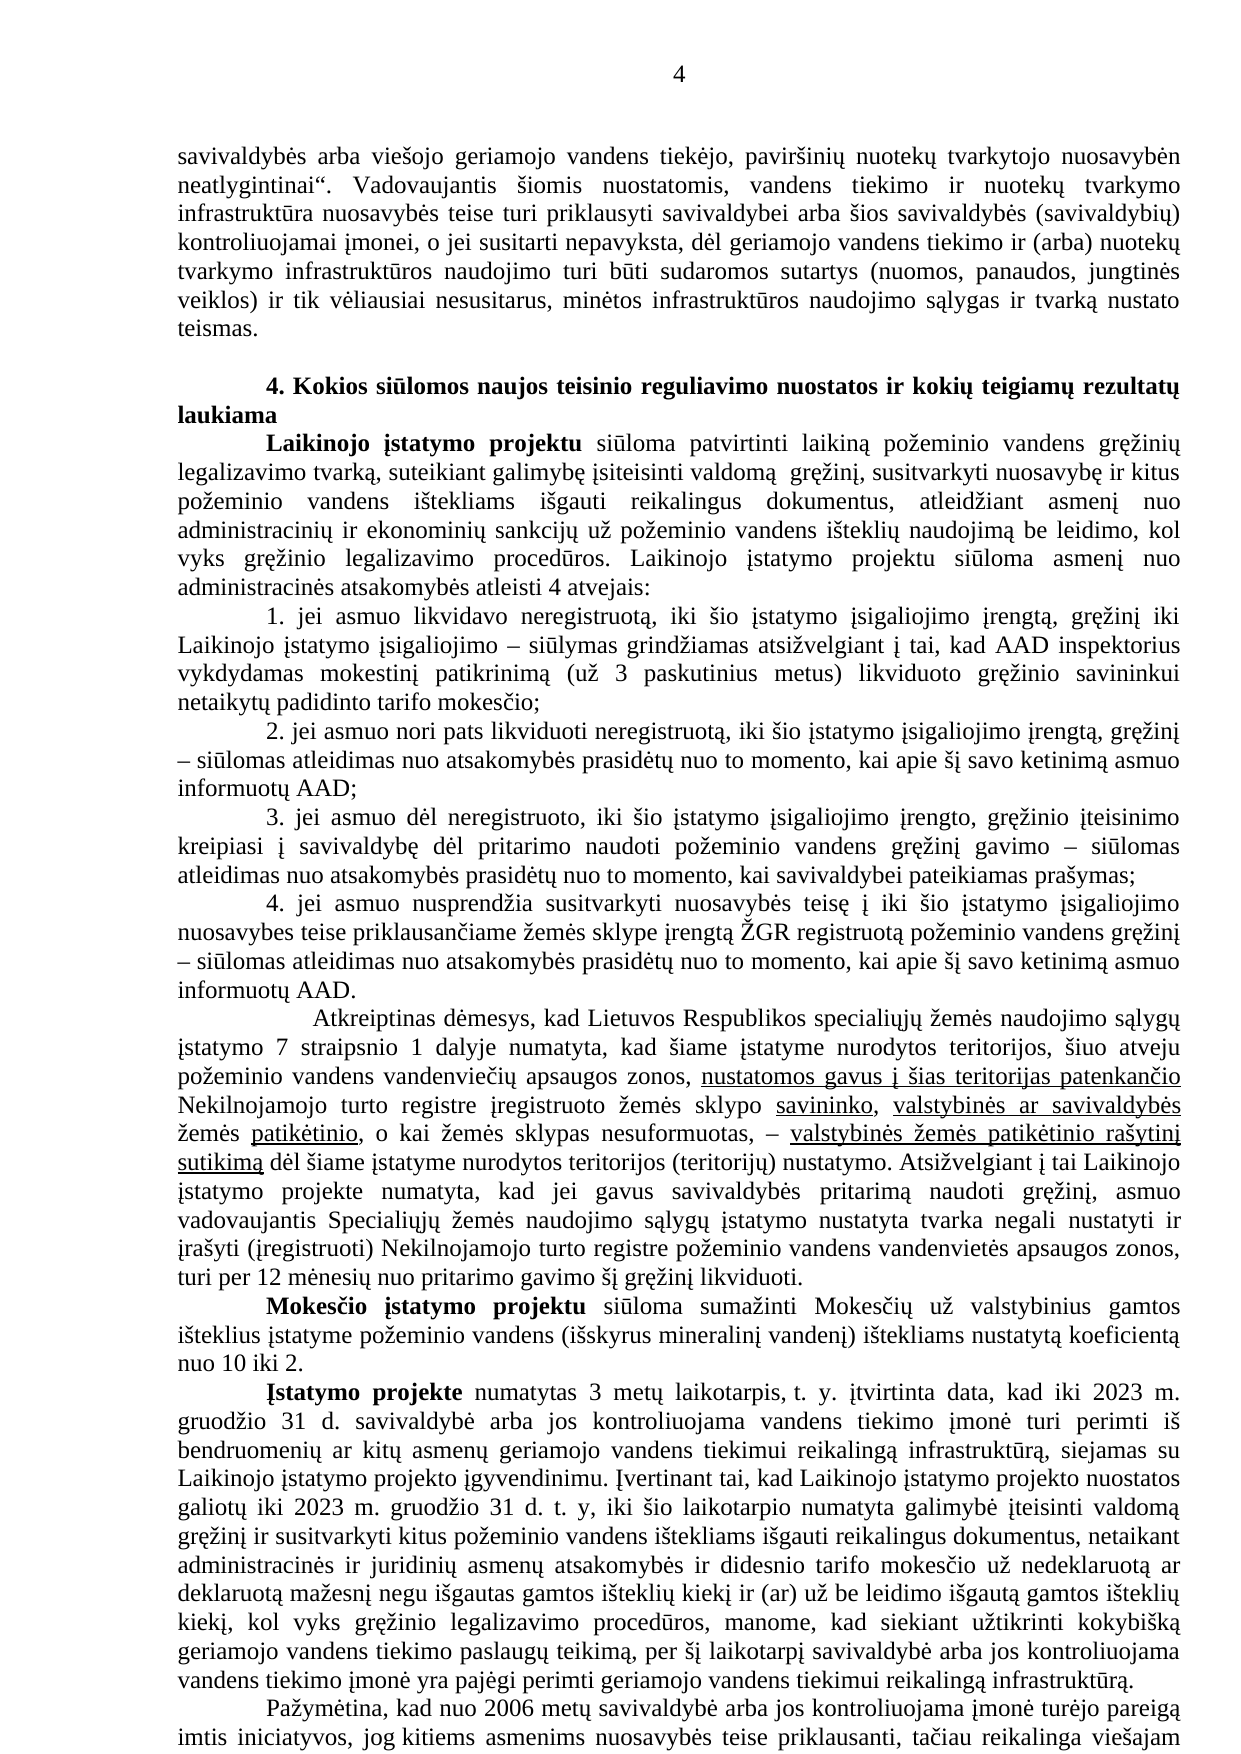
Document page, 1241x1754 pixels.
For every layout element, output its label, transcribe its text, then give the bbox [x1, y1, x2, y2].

text 3. jei asmuo dėl neregistruoto, iki šio įstatymo įsigaliojimo įrengto, gręžinio įteisinimo kreipiasi į savivaldybę dėl pritarimo naudoti požeminio vandens gręžinį gavimo – siūlomas atleidimas nuo atsakomybės prasidėtų nuo to momento, kai savivaldybei pateikiamas prašymas; [177, 802, 1181, 888]
text savivaldybės arba viešojo geriamojo vandens tiekėjo, paviršinių nuotekų tvarkytojo nuosavybėn neatlygintinai“. Vadovaujantis šiomis nuostatomis, vandens tiekimo ir nuotekų tvarkymo infrastruktūra nuosavybės teise turi priklausyti savivaldybei arba šios savivaldybės (savivaldybių) kontroliuojamai įmonei, o jei susitarti nepavyksta, dėl geriamojo vandens tiekimo ir (arba) nuotekų tvarkymo infrastruktūros naudojimo turi būti sudaromos sutartys (nuomos, panaudos, jungtinės veiklos) ir tik vėliausiai nesusitarus, minėtos infrastruktūros naudojimo sąlygas ir tvarką nustato teismas. [177, 141, 1181, 342]
text Pažymėtina, kad nuo 2006 metų savivaldybė arba jos kontroliuojama įmonė turėjo pareigą imtis iniciatyvos, jog kitiems asmenims nuosavybės teise priklausanti, tačiau reikalinga viešajam [177, 1693, 1181, 1751]
text 2. jei asmuo nori pats likviduoti neregistruotą, iki šio įstatymo įsigaliojimo įrengtą, gręžinį – siūlomas atleidimas nuo atsakomybės prasidėtų nuo to momento, kai apie šį savo ketinimą asmuo informuotų AAD; [177, 716, 1181, 802]
text Įstatymo projekte numatytas 3 metų laikotarpis, t. y. įtvirtinta data, kad iki 2023 m. gruodžio 31 d. savivaldybė arba jos kontroliuojama vandens tiekimo įmonė turi perimti iš bendruomenių ar kitų asmenų geriamojo vandens tiekimui reikalingą infrastruktūrą, siejamas su Laikinojo įstatymo projekto įgyvendinimu. Įvertinant tai, kad Laikinojo įstatymo projekto nuostatos galiotų iki 2023 m. gruodžio 31 d. t. y, iki šio laikotarpio numatyta galimybė įteisinti valdomą gręžinį ir susitvarkyti kitus požeminio vandens ištekliams išgauti reikalingus dokumentus, netaikant administracinės ir juridinių asmenų atsakomybės ir didesnio tarifo mokesčio už nedeklaruotą ar deklaruotą mažesnį negu išgautas gamtos išteklių kiekį ir (ar) už be leidimo išgautą gamtos išteklių kiekį, kol vyks gręžinio legalizavimo procedūros, manome, kad siekiant užtikrinti kokybišką geriamojo vandens tiekimo paslaugų teikimą, per šį laikotarpį savivaldybė arba jos kontroliuojama vandens tiekimo įmonė yra pajėgi perimti geriamojo vandens tiekimui reikalingą infrastruktūrą. [177, 1377, 1181, 1693]
text Mokesčio įstatymo projektu siūloma sumažinti Mokesčių už valstybinius gamtos išteklius įstatyme požeminio vandens (išskyrus mineralinį vandenį) ištekliams nustatytą koeficientą nuo 10 iki 2. [177, 1291, 1181, 1377]
text 4. Kokios siūlomos naujos teisinio reguliavimo nuostatos ir kokių teigiamų rezultatų laukiama [177, 371, 1181, 428]
text Laikinojo įstatymo projektu siūloma patvirtinti laikiną požeminio vandens gręžinių legalizavimo tvarką, suteikiant galimybę įsiteisinti valdomą gręžinį, susitvarkyti nuosavybę ir kitus požeminio vandens ištekliams išgauti reikalingus dokumentus, atleidžiant asmenį nuo administracinių ir ekonominių sankcijų už požeminio vandens išteklių naudojimą be leidimo, kol vyks gręžinio legalizavimo procedūros. Laikinojo įstatymo projektu siūloma asmenį nuo administracinės atsakomybės atleisti 4 atvejais: [177, 428, 1181, 601]
text 1. jei asmuo likvidavo neregistruotą, iki šio įstatymo įsigaliojimo įrengtą, gręžinį iki Laikinojo įstatymo įsigaliojimo – siūlymas grindžiamas atsižvelgiant į tai, kad AAD inspektorius vykdydamas mokestinį patikrinimą (už 3 paskutinius metus) likviduoto gręžinio savininkui netaikytų padidinto tarifo mokesčio; [177, 601, 1181, 716]
text 4. jei asmuo nusprendžia susitvarkyti nuosavybės teisę į iki šio įstatymo įsigaliojimo nuosavybes teise priklausančiame žemės sklype įrengtą ŽGR registruotą požeminio vandens gręžinį – siūlomas atleidimas nuo atsakomybės prasidėtų nuo to momento, kai apie šį savo ketinimą asmuo informuotų AAD. [177, 888, 1181, 1003]
text Atkreiptinas dėmesys, kad Lietuvos Respublikos specialiųjų žemės naudojimo sąlygų įstatymo 7 straipsnio 1 dalyje numatyta, kad šiame įstatyme nurodytos teritorijos, šiuo atveju požeminio vandens vandenviečių apsaugos zonos, nustatomos gavus į šias teritorijas patenkančio Nekilnojamojo turto registre įregistruoto žemės sklypo savininko, valstybinės ar savivaldybės žemės patikėtinio, o kai žemės sklypas nesuformuotas, – valstybinės žemės patikėtinio rašytinį sutikimą dėl šiame įstatyme nurodytos teritorijos (teritorijų) nustatymo. Atsižvelgiant į tai Laikinojo įstatymo projekte numatyta, kad jei gavus savivaldybės pritarimą naudoti gręžinį, asmuo vadovaujantis Specialiųjų žemės naudojimo sąlygų įstatymo nustatyta tvarka negali nustatyti ir įrašyti (įregistruoti) Nekilnojamojo turto registre požeminio vandens vandenvietės apsaugos zonos, turi per 12 mėnesių nuo pritarimo gavimo šį gręžinį likviduoti. [177, 1003, 1181, 1291]
